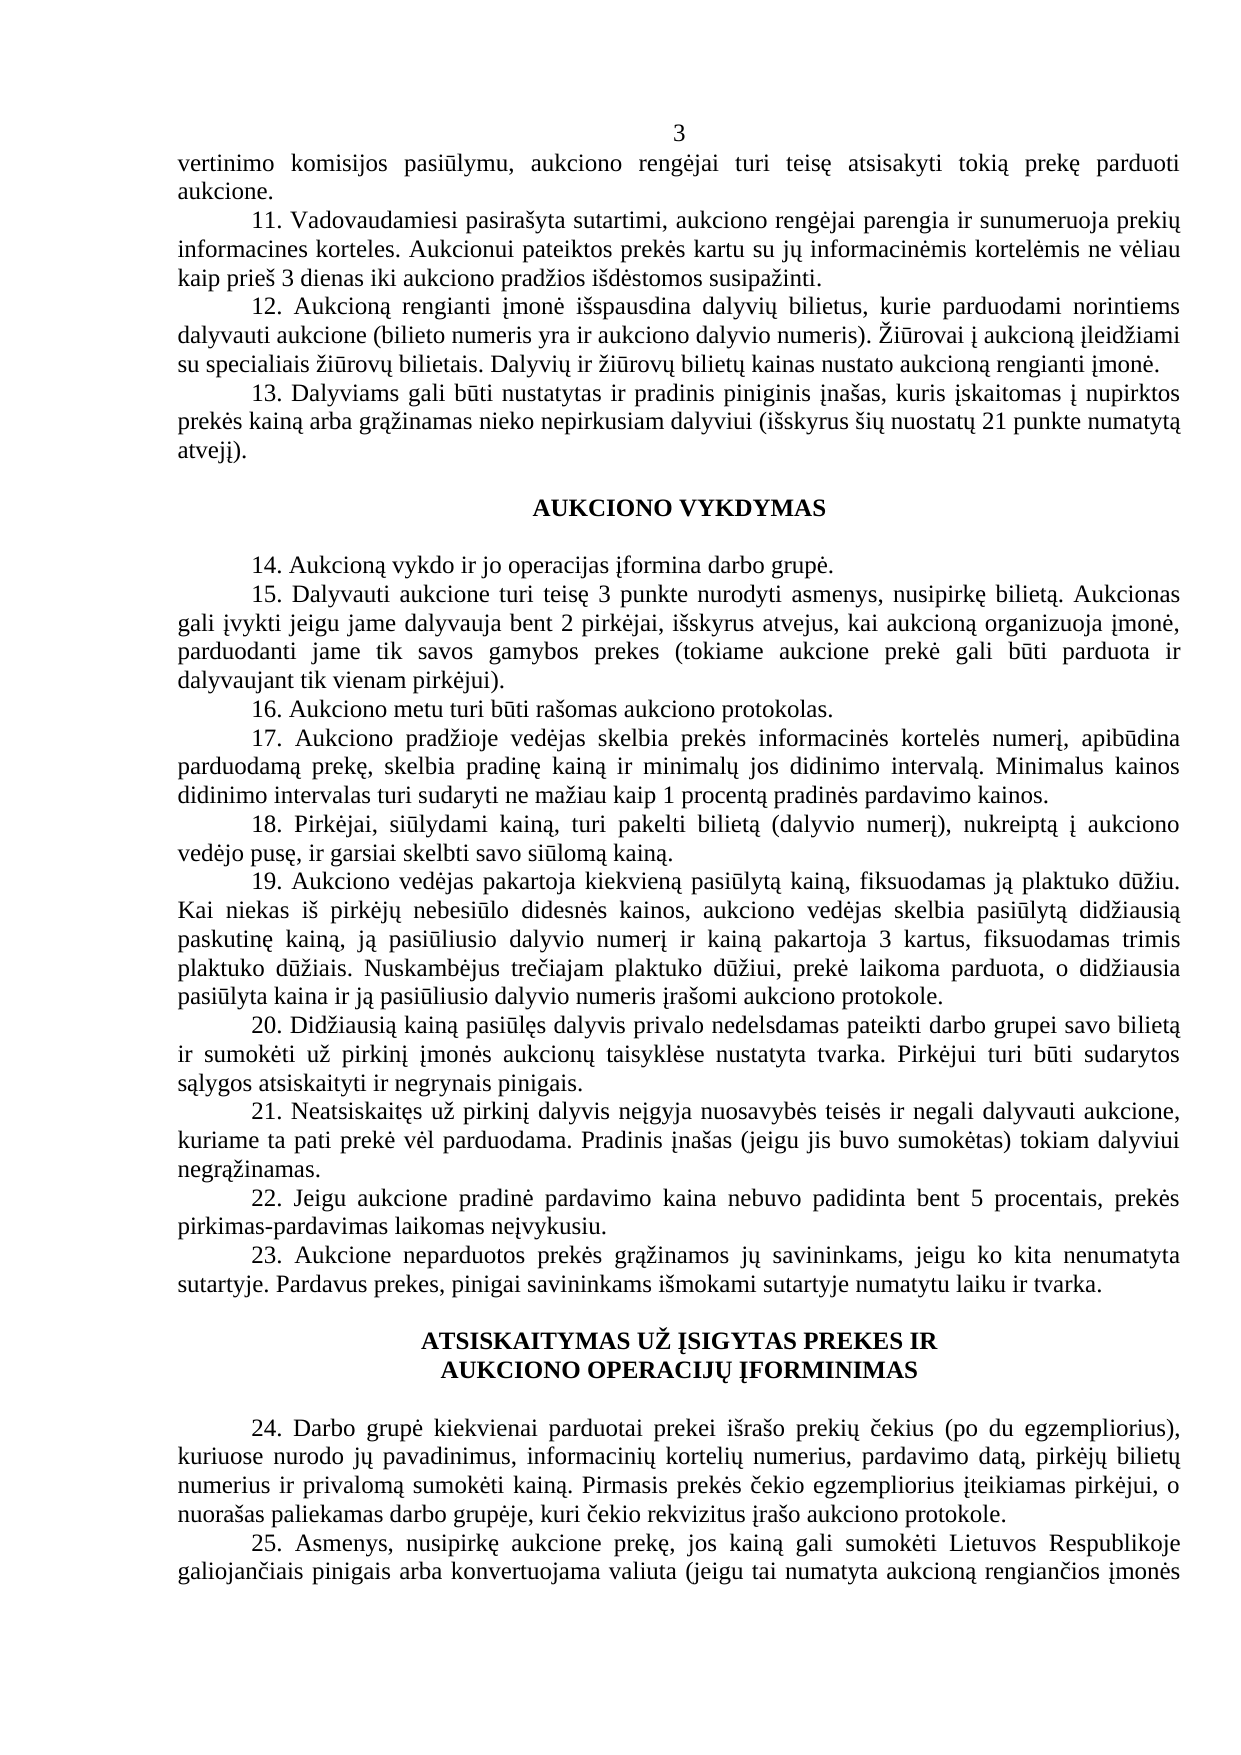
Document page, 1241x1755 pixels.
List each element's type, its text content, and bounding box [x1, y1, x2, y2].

text 11. Vadovaudamiesi pasirašyta sutartimi, aukciono rengėjai parengia ir sunumeruoja prekių informacines korteles. Aukcionui pateiktos prekės kartu su jų informacinėmis kortelėmis ne vėliau kaip prieš 3 dienas iki aukciono pradžios išdėstomos susipažinti. [177, 205, 1181, 291]
text 16. Aukciono metu turi būti rašomas aukciono protokolas. [177, 694, 1181, 723]
text 15. Dalyvauti aukcione turi teisę 3 punkte nurodyti asmenys, nusipirkę bilietą. Aukcionas gali įvykti jeigu jame dalyvauja bent 2 pirkėjai, išskyrus atvejus, kai aukcioną organizuoja įmonė, parduodanti jame tik savos gamybos prekes (tokiame aukcione prekė gali būti parduota ir dalyvaujant tik vienam pirkėjui). [177, 579, 1181, 694]
text 25. Asmenys, nusipirkę aukcione prekę, jos kainą gali sumokėti Lietuvos Respublikoje galiojančiais pinigais arba konvertuojama valiuta (jeigu tai numatyta aukcioną rengiančios įmonės [177, 1528, 1181, 1585]
text vertinimo komisijos pasiūlymu, aukciono rengėjai turi teisę atsisakyti tokią prekę parduoti aukcione. [177, 148, 1181, 205]
text AUKCIONO OPERACIJŲ ĮFORMINIMAS [177, 1355, 1181, 1384]
text 23. Aukcione neparduotos prekės grąžinamos jų savininkams, jeigu ko kita nenumatyta sutartyje. Pardavus prekes, pinigai savininkams išmokami sutartyje numatytu laiku ir tvarka. [177, 1240, 1181, 1298]
text ATSISKAITYMAS UŽ ĮSIGYTAS PREKES IR [177, 1326, 1181, 1355]
text AUKCIONO VYKDYMAS [177, 493, 1181, 521]
text 19. Aukciono vedėjas pakartoja kiekvieną pasiūlytą kainą, fiksuodamas ją plaktuko dūžiu. Kai niekas iš pirkėjų nebesiūlo didesnės kainos, aukciono vedėjas skelbia pasiūlytą didžiausią paskutinę kainą, ją pasiūliusio dalyvio numerį ir kainą pakartoja 3 kartus, fiksuodamas trimis plaktuko dūžiais. Nuskambėjus trečiajam plaktuko dūžiui, prekė laikoma parduota, o didžiausia pasiūlyta kaina ir ją pasiūliusio dalyvio numeris įrašomi aukciono protokole. [177, 866, 1181, 1010]
text 12. Aukcioną rengianti įmonė išspausdina dalyvių bilietus, kurie parduodami norintiems dalyvauti aukcione (bilieto numeris yra ir aukciono dalyvio numeris). Žiūrovai į aukcioną įleidžiami su specialiais žiūrovų bilietais. Dalyvių ir žiūrovų bilietų kainas nustato aukcioną rengianti įmonė. [177, 291, 1181, 378]
text 17. Aukciono pradžioje vedėjas skelbia prekės informacinės kortelės numerį, apibūdina parduodamą prekę, skelbia pradinę kainą ir minimalų jos didinimo intervalą. Minimalus kainos didinimo intervalas turi sudaryti ne mažiau kaip 1 procentą pradinės pardavimo kainos. [177, 723, 1181, 809]
text 13. Dalyviams gali būti nustatytas ir pradinis piniginis įnašas, kuris įskaitomas į nupirktos prekės kainą arba grąžinamas nieko nepirkusiam dalyviui (išskyrus šių nuostatų 21 punkte numatytą atvejį). [177, 378, 1181, 464]
text 21. Neatsiskaitęs už pirkinį dalyvis neįgyja nuosavybės teisės ir negali dalyvauti aukcione, kuriame ta pati prekė vėl parduodama. Pradinis įnašas (jeigu jis buvo sumokėtas) tokiam dalyviui negrąžinamas. [177, 1096, 1181, 1183]
text 18. Pirkėjai, siūlydami kainą, turi pakelti bilietą (dalyvio numerį), nukreiptą į aukciono vedėjo pusę, ir garsiai skelbti savo siūlomą kainą. [177, 809, 1181, 866]
text 22. Jeigu aukcione pradinė pardavimo kaina nebuvo padidinta bent 5 procentais, prekės pirkimas-pardavimas laikomas neįvykusiu. [177, 1183, 1181, 1240]
text 14. Aukcioną vykdo ir jo operacijas įformina darbo grupė. [177, 550, 1181, 579]
text 20. Didžiausią kainą pasiūlęs dalyvis privalo nedelsdamas pateikti darbo grupei savo bilietą ir sumokėti už pirkinį įmonės aukcionų taisyklėse nustatyta tvarka. Pirkėjui turi būti sudarytos sąlygos atsiskaityti ir negrynais pinigais. [177, 1010, 1181, 1096]
text 24. Darbo grupė kiekvienai parduotai prekei išrašo prekių čekius (po du egzempliorius), kuriuose nurodo jų pavadinimus, informacinių kortelių numerius, pardavimo datą, pirkėjų bilietų numerius ir privalomą sumokėti kainą. Pirmasis prekės čekio egzempliorius įteikiamas pirkėjui, o nuorašas paliekamas darbo grupėje, kuri čekio rekvizitus įrašo aukciono protokole. [177, 1413, 1181, 1528]
